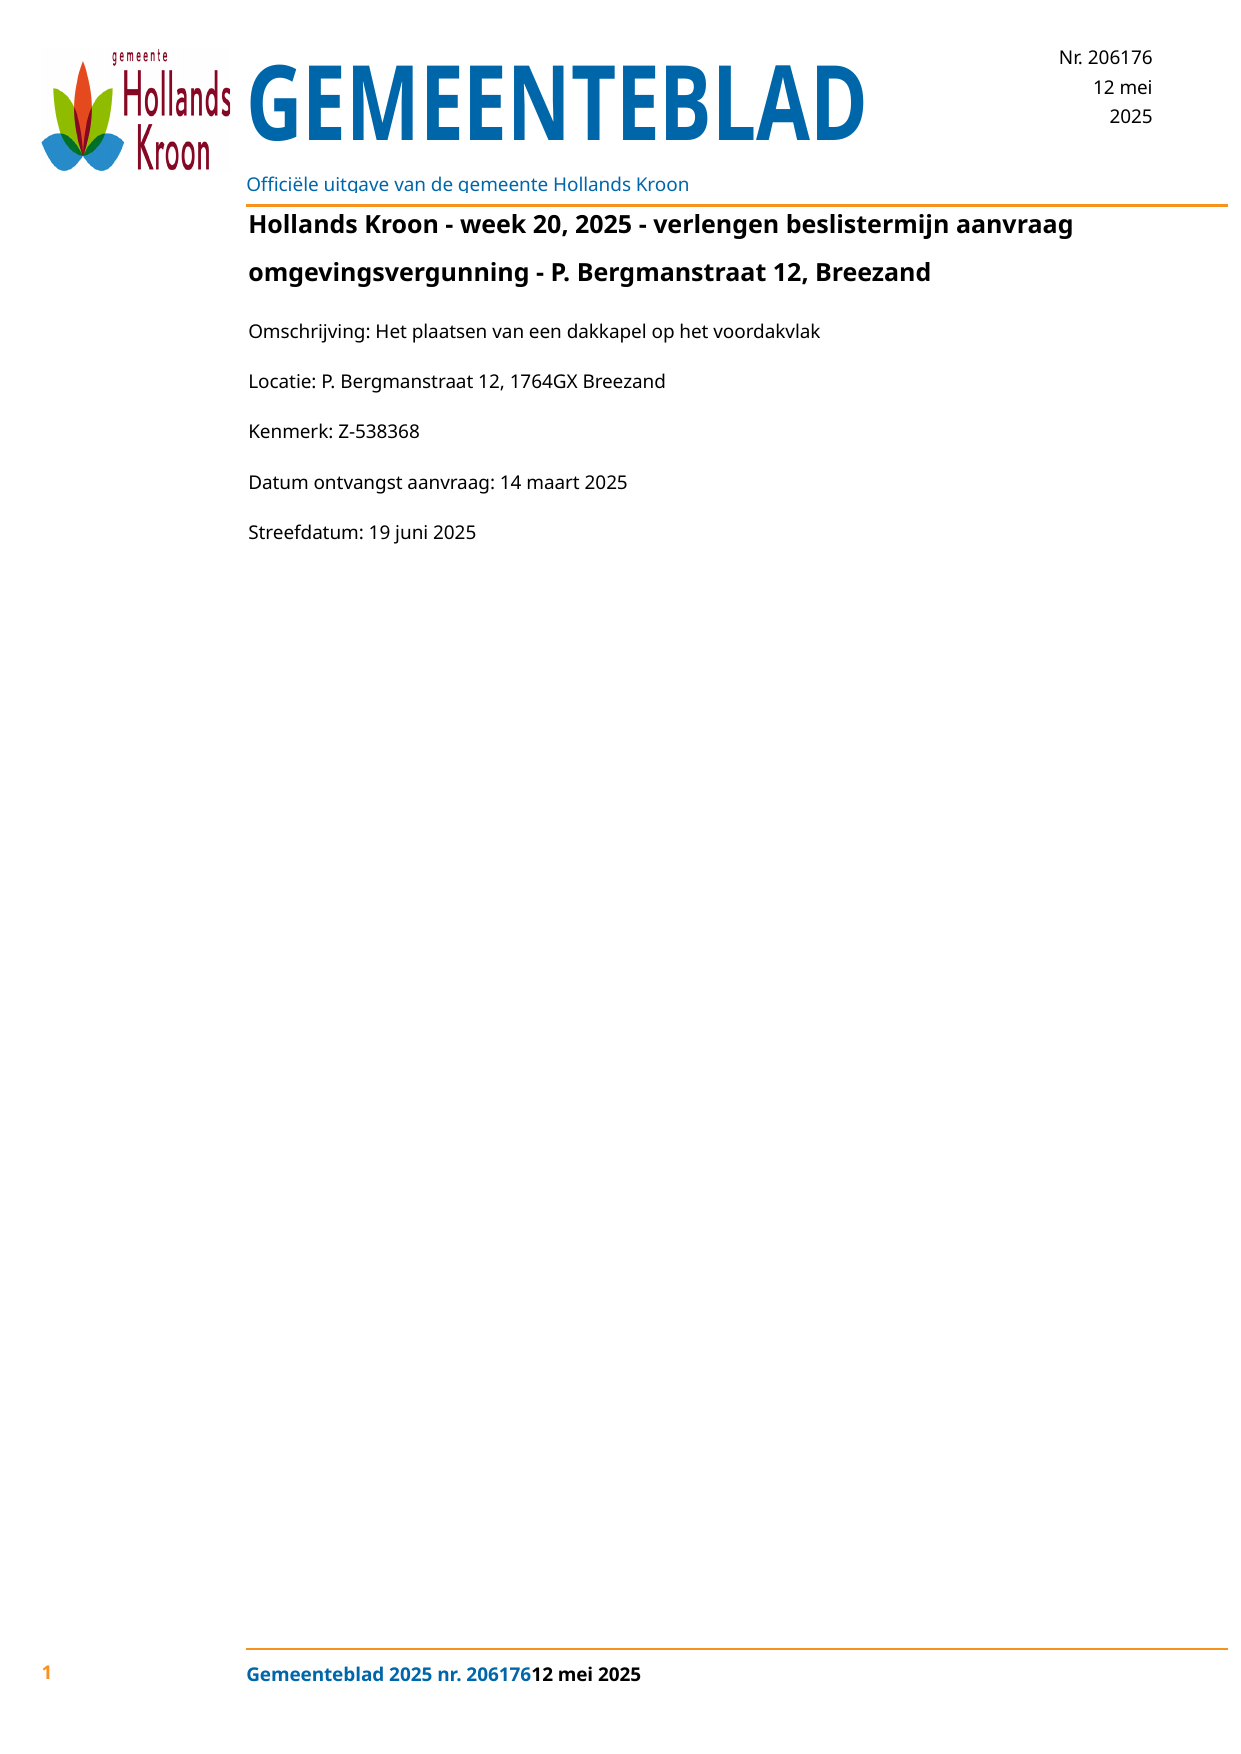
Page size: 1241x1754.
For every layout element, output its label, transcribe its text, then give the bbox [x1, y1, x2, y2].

text Locatie: P. Bergmanstraat 12, 1764GX Breezand [248, 368, 1152, 394]
text Omschrijving: Het plaatsen van een dakkapel op het voordakvlak [248, 318, 1152, 344]
text Streefdatum: 19 juni 2025 [248, 519, 1152, 545]
text Datum ontvangst aanvraag: 14 maart 2025 [248, 469, 1152, 495]
picture [41, 47, 231, 172]
text Hollands Kroon - week 20, 2025 - verlengen beslistermijn aanvraag omgevingsvergunning - P. Bergmanstraat 12, Breezand [248, 207, 1152, 288]
text Kenmerk: Z-538368 [248, 419, 1152, 444]
